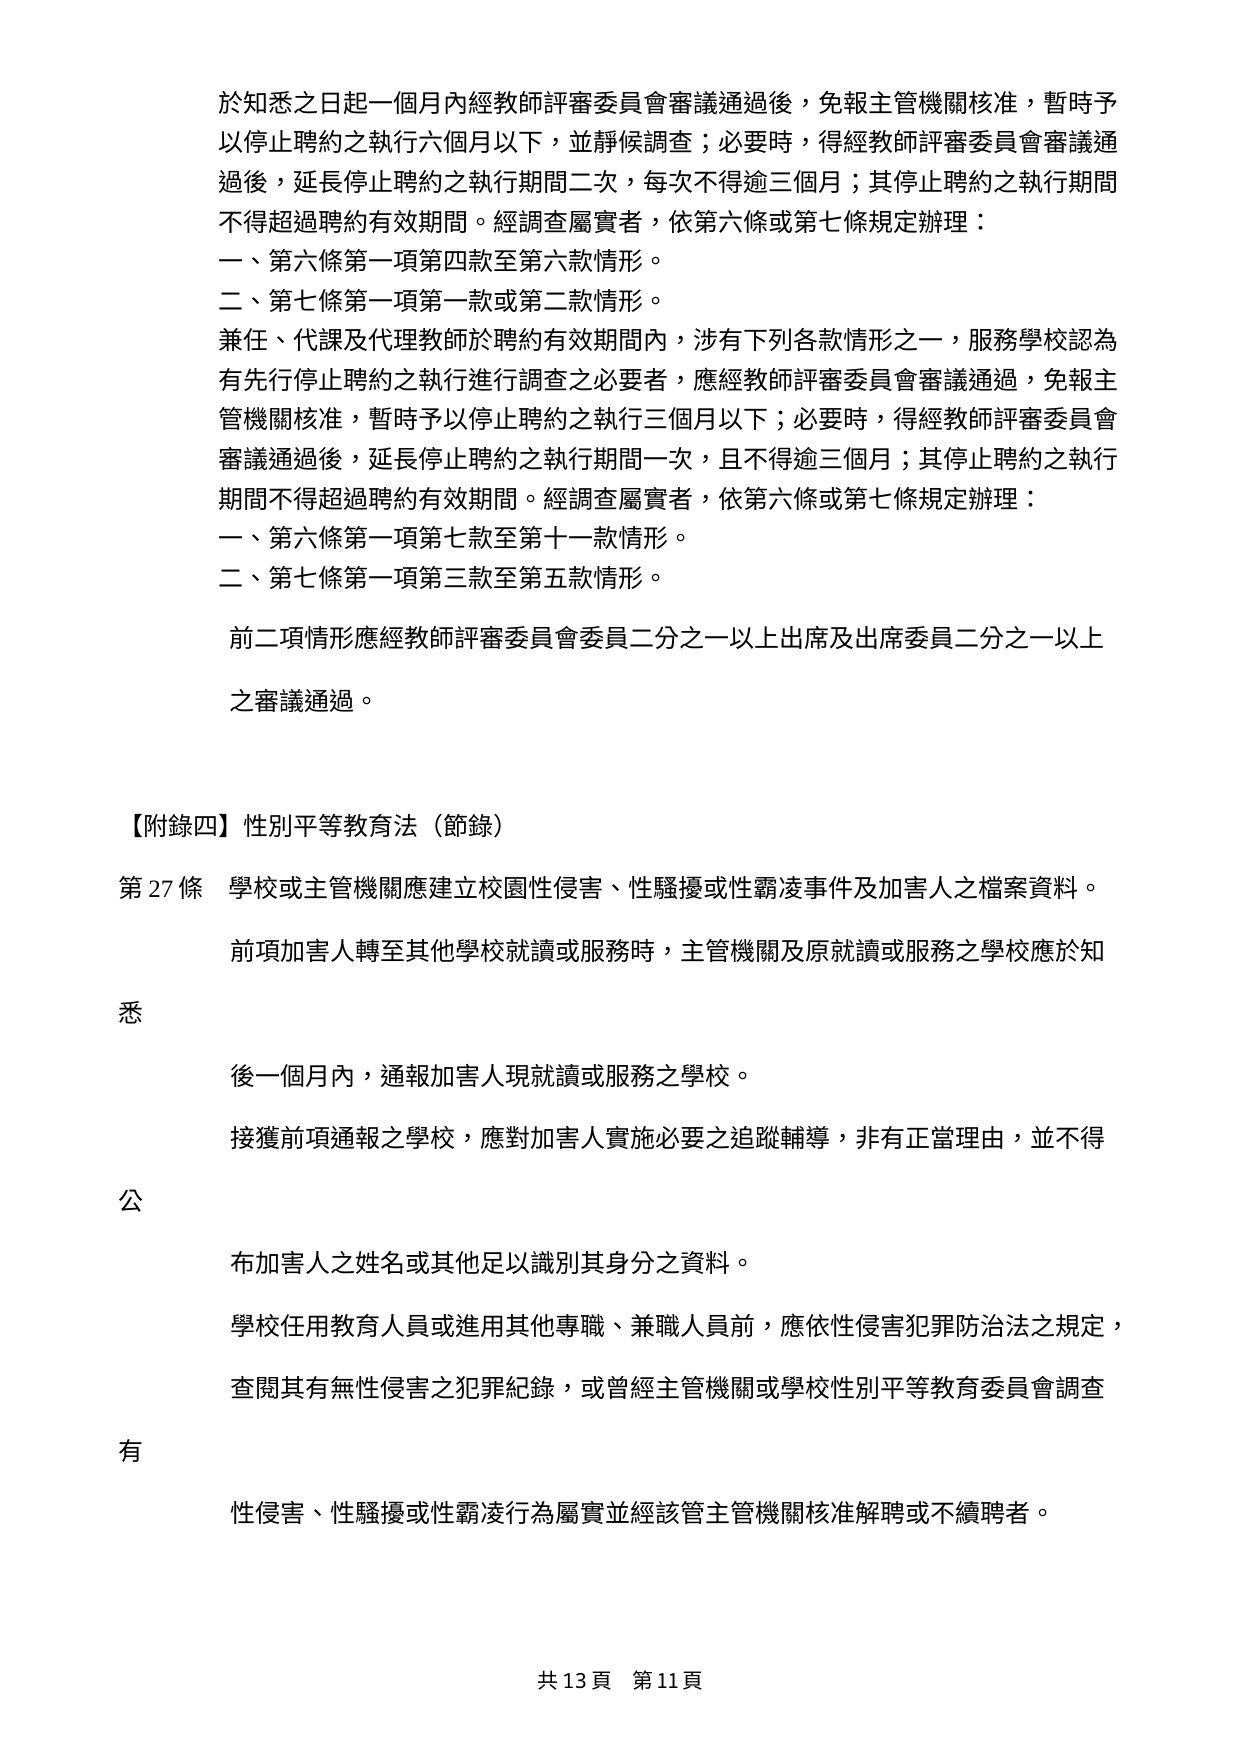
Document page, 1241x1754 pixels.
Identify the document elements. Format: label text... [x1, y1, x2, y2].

text 二、第七條第一項第三款至第五款情形。 [118, 556, 1122, 595]
text 不得超過聘約有效期間。經調查屬實者，依第六條或第七條規定辦理： [143, 199, 1122, 239]
text 【附錄四】性別平等教育法（節錄） [118, 783, 1122, 845]
text 性侵害、性騷擾或性霸凌行為屬實並經該管主管機關核准解聘或不續聘者。 [118, 1470, 1122, 1533]
text 學校任用教育人員或進用其他專職、兼職人員前，應依性侵害犯罪防治法之規定， [118, 1283, 1122, 1345]
text 接獲前項通報之學校，應對加害人實施必要之追蹤輔導，非有正當理由，並不得公 [118, 1095, 1122, 1220]
text 期間不得超過聘約有效期間。經調查屬實者，依第六條或第七條規定辦理： [118, 476, 1122, 516]
text 第27條 學校或主管機關應建立校園性侵害、性騷擾或性霸凌事件及加害人之檔案資料。 [118, 845, 1122, 908]
text 二、第七條第一項第一款或第二款情形。 [118, 278, 1122, 318]
text 前項加害人轉至其他學校就讀或服務時，主管機關及原就讀或服務之學校應於知悉 [118, 908, 1122, 1033]
text 以停止聘約之執行六個月以下，並靜候調查；必要時，得經教師評審委員會審議通 [143, 120, 1122, 160]
text 前二項情形應經教師評審委員會委員二分之一以上出席及出席委員二分之一以上 [118, 595, 1122, 658]
text 一、第六條第一項第七款至第十一款情形。 [118, 516, 1122, 556]
text 一、第六條第一項第四款至第六款情形。 [118, 239, 1122, 278]
text 布加害人之姓名或其他足以識別其身分之資料。 [118, 1220, 1122, 1283]
text 審議通過後，延長停止聘約之執行期間一次，且不得逾三個月；其停止聘約之執行 [118, 437, 1122, 476]
text 過後，延長停止聘約之執行期間二次，每次不得逾三個月；其停止聘約之執行期間 [143, 160, 1122, 199]
text 於知悉之日起一個月內經教師評審委員會審議通過後，免報主管機關核准，暫時予 [143, 81, 1122, 120]
text 之審議通過。 [118, 658, 1122, 720]
text 兼任、代課及代理教師於聘約有效期間內，涉有下列各款情形之一，服務學校認為 [118, 318, 1122, 358]
text 管機關核准，暫時予以停止聘約之執行三個月以下；必要時，得經教師評審委員會 [118, 397, 1122, 437]
text 有先行停止聘約之執行進行調查之必要者，應經教師評審委員會審議通過，免報主 [118, 358, 1122, 397]
text 查閱其有無性侵害之犯罪紀錄，或曾經主管機關或學校性別平等教育委員會調查有 [118, 1345, 1122, 1470]
text 後一個月內，通報加害人現就讀或服務之學校。 [118, 1033, 1122, 1095]
